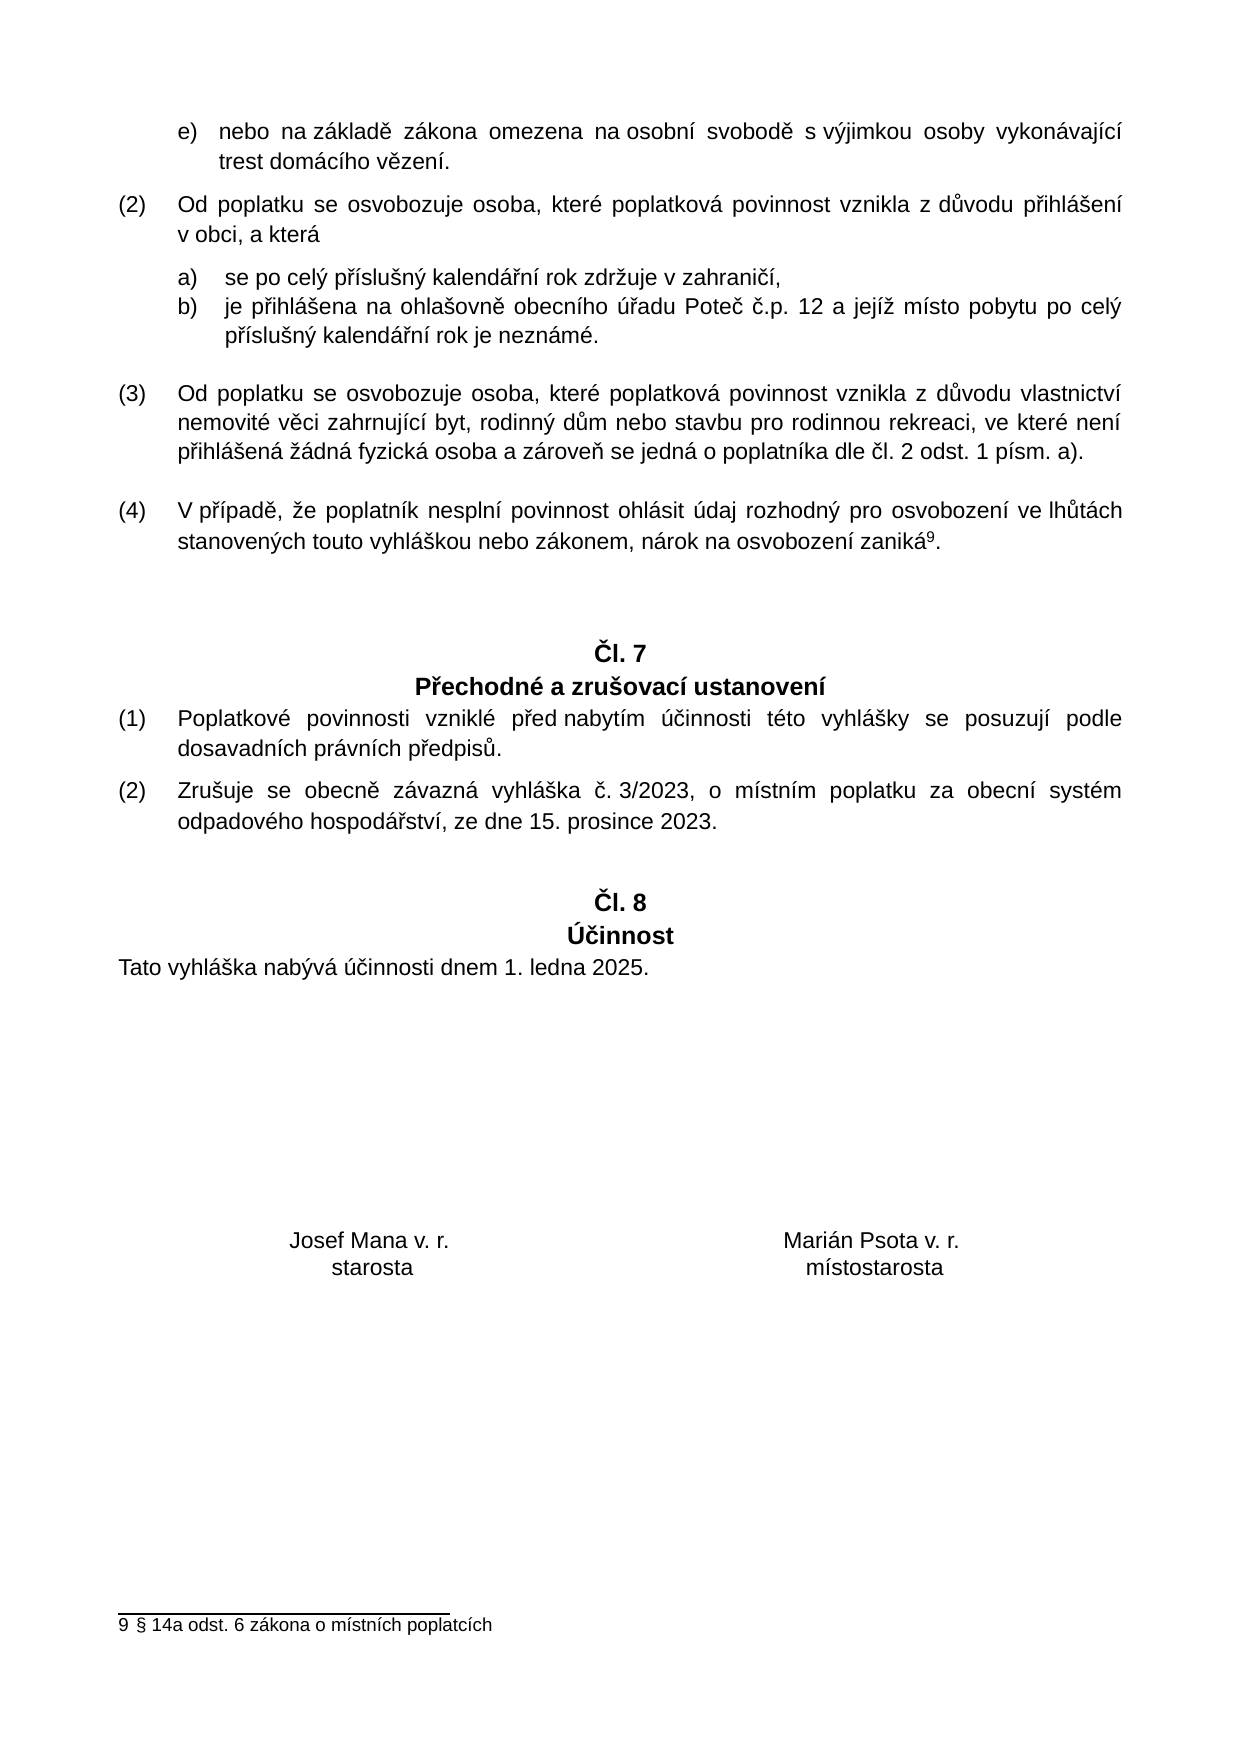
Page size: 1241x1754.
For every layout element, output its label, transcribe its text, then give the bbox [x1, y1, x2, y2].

list nebo na základě zákona omezena na osobní svobodě s výjimkou osoby vykonávající trest domácího vězení. [177, 118, 1122, 175]
table_cell [118, 1286, 620, 1404]
subtitle Čl. 8 Účinnost [118, 888, 1122, 950]
subtitle Čl. 7 Přechodné a zrušovací ustanovení [118, 638, 1122, 700]
list Zrušuje se obecně závazná vyhláška č. 3/2023, o místním poplatku za obecní systém odpadového hospodářství, ze dne 15. prosince 2023. [118, 777, 1122, 834]
list se po celý příslušný kalendářní rok zdržuje v zahraničí, [177, 264, 1122, 290]
list V případě, že poplatník nesplní povinnost ohlásit údaj rozhodný pro osvobození ve lhůtách stanovených touto vyhláškou nebo zákonem, nárok na osvobození zaniká. [118, 497, 1122, 554]
list Od poplatku se osvobozuje osoba, které poplatková povinnost vznikla z důvodu vlastnictví nemovité věci zahrnující byt, rodinný dům nebo stavbu pro rodinnou rekreaci, ve které není přihlášená žádná fyzická osoba a zároveň se jedná o poplatníka dle čl. 2 odst. 1 písm. a). [118, 380, 1122, 464]
list § 14a odst. 6 zákona o místních poplatcích [118, 1614, 1122, 1635]
list Poplatkové povinnosti vzniklé před nabytím účinnosti této vyhlášky se posuzují podle dosavadních právních předpisů. [118, 704, 1122, 761]
list je přihlášena na ohlašovně obecního úřadu Poteč č.p. 12 a jejíž místo pobytu po celý příslušný kalendářní rok je neznámé. [177, 293, 1122, 348]
text Tato vyhláška nabývá účinnosti dnem 1. ledna 2025. [118, 954, 1122, 980]
list Od poplatku se osvobozuje osoba, které poplatková povinnost vznikla z důvodu přihlášení v obci, a která [118, 191, 1122, 248]
table_header Josef Mana v. r. starosta [118, 1168, 620, 1286]
table_header Marián Psota v. r. místostarosta [620, 1168, 1122, 1286]
table_cell [620, 1286, 1122, 1404]
